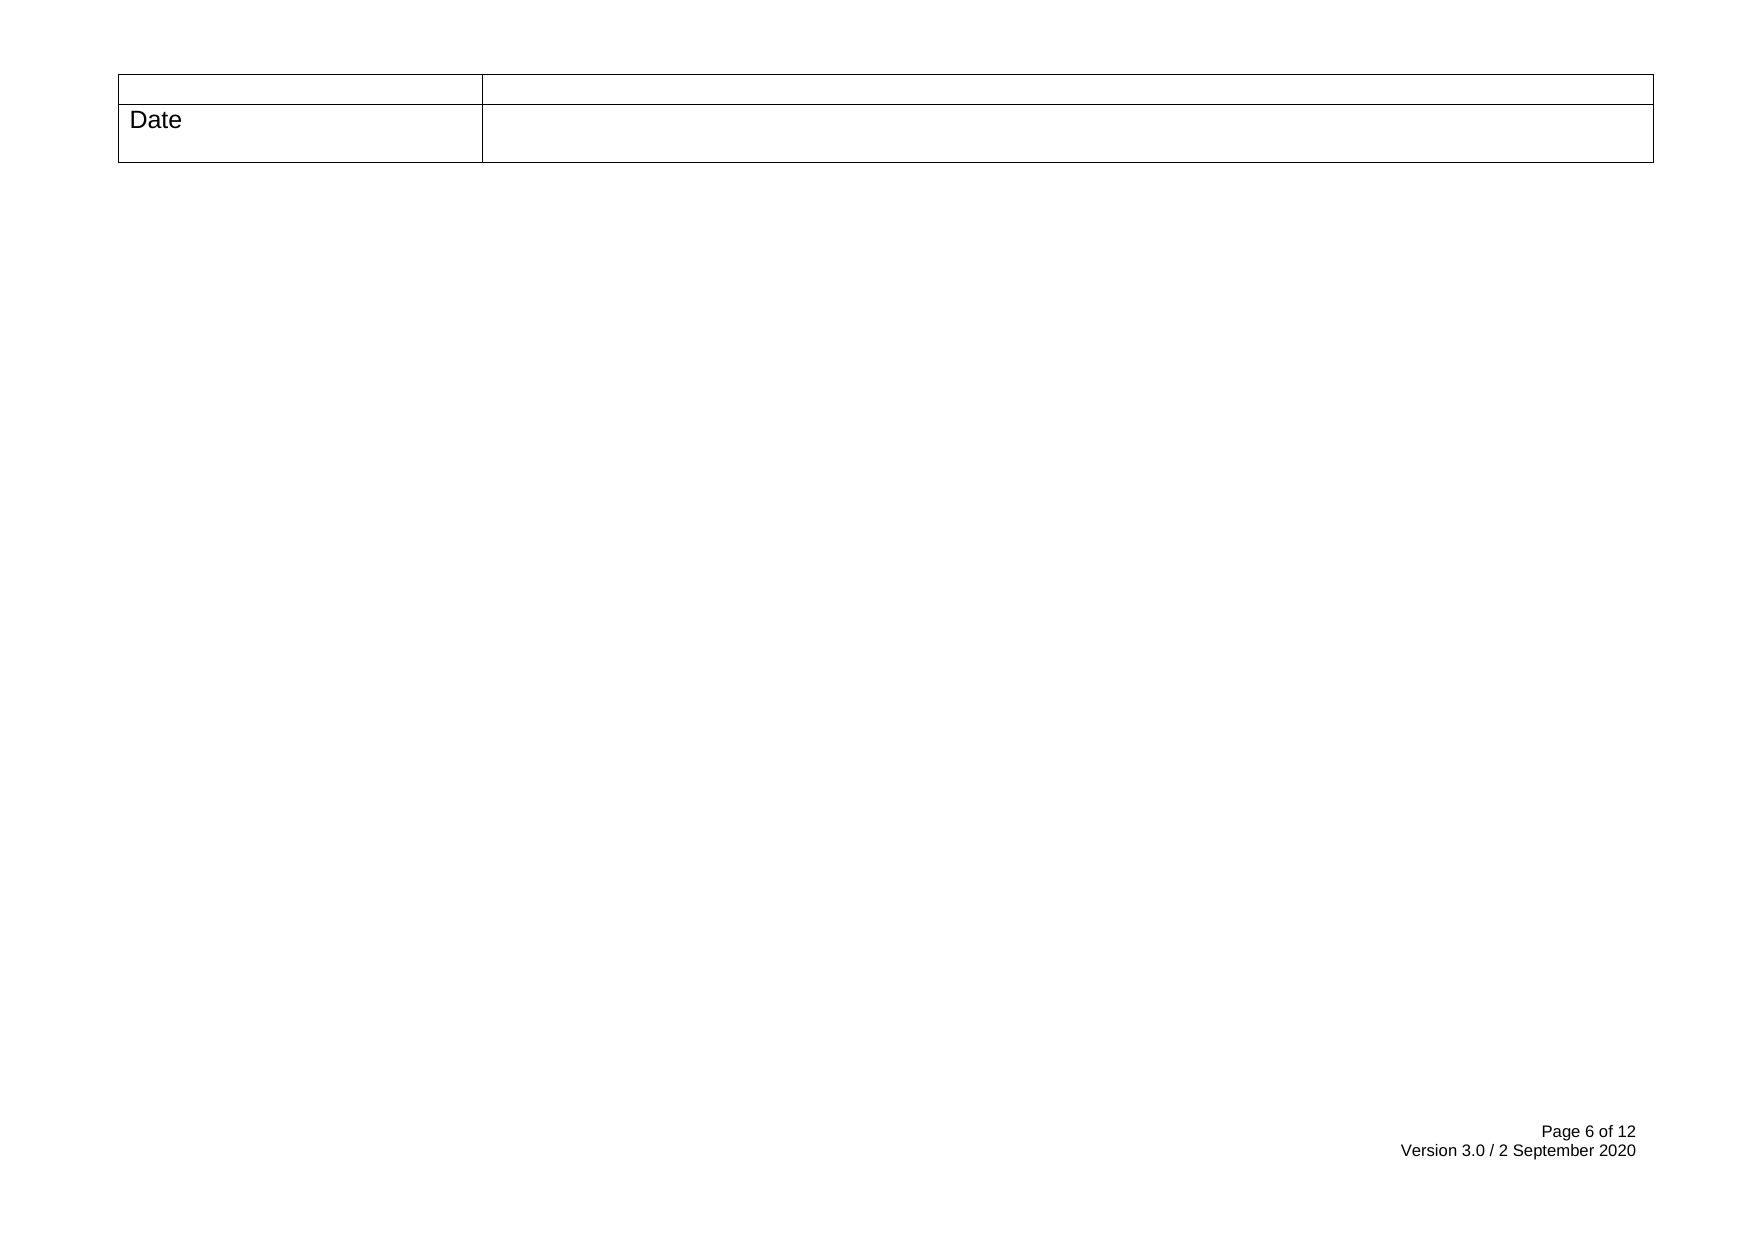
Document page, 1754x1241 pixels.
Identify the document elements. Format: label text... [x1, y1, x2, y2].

table_cell Date [119, 105, 482, 162]
table_cell [119, 75, 482, 103]
table_cell [483, 105, 1653, 162]
table_cell [483, 75, 1653, 103]
